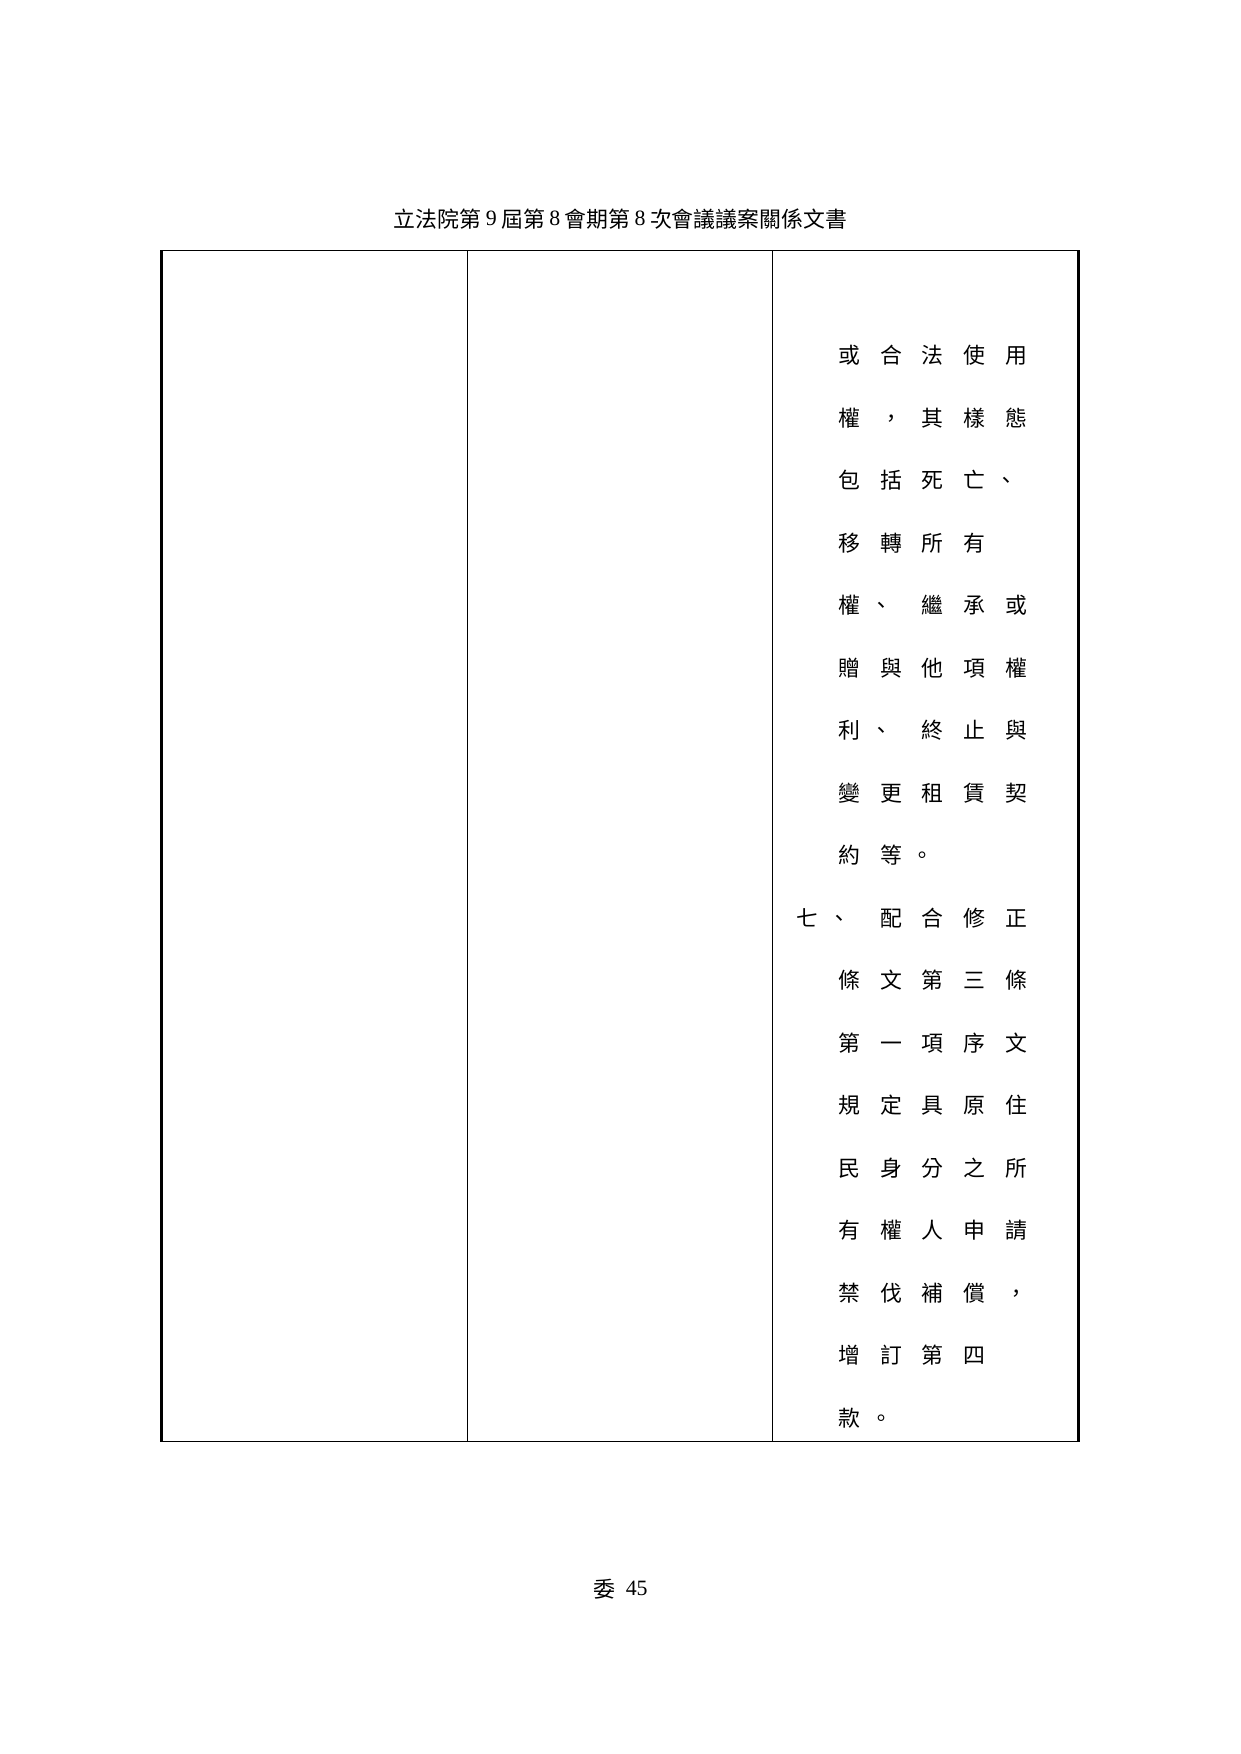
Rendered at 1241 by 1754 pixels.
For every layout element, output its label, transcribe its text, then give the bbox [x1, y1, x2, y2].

table_cell [468, 251, 772, 1441]
table_cell 或合法使用權，其樣態包括死亡、移轉所有權、繼承或贈與他項權利、終止與變更租賃契約等。 七、配合修正條文第三條第一項序文規定具原住民身分之所有權人申請禁伐補償，增訂第四款。 [773, 251, 1077, 1441]
table_cell [163, 251, 467, 1441]
